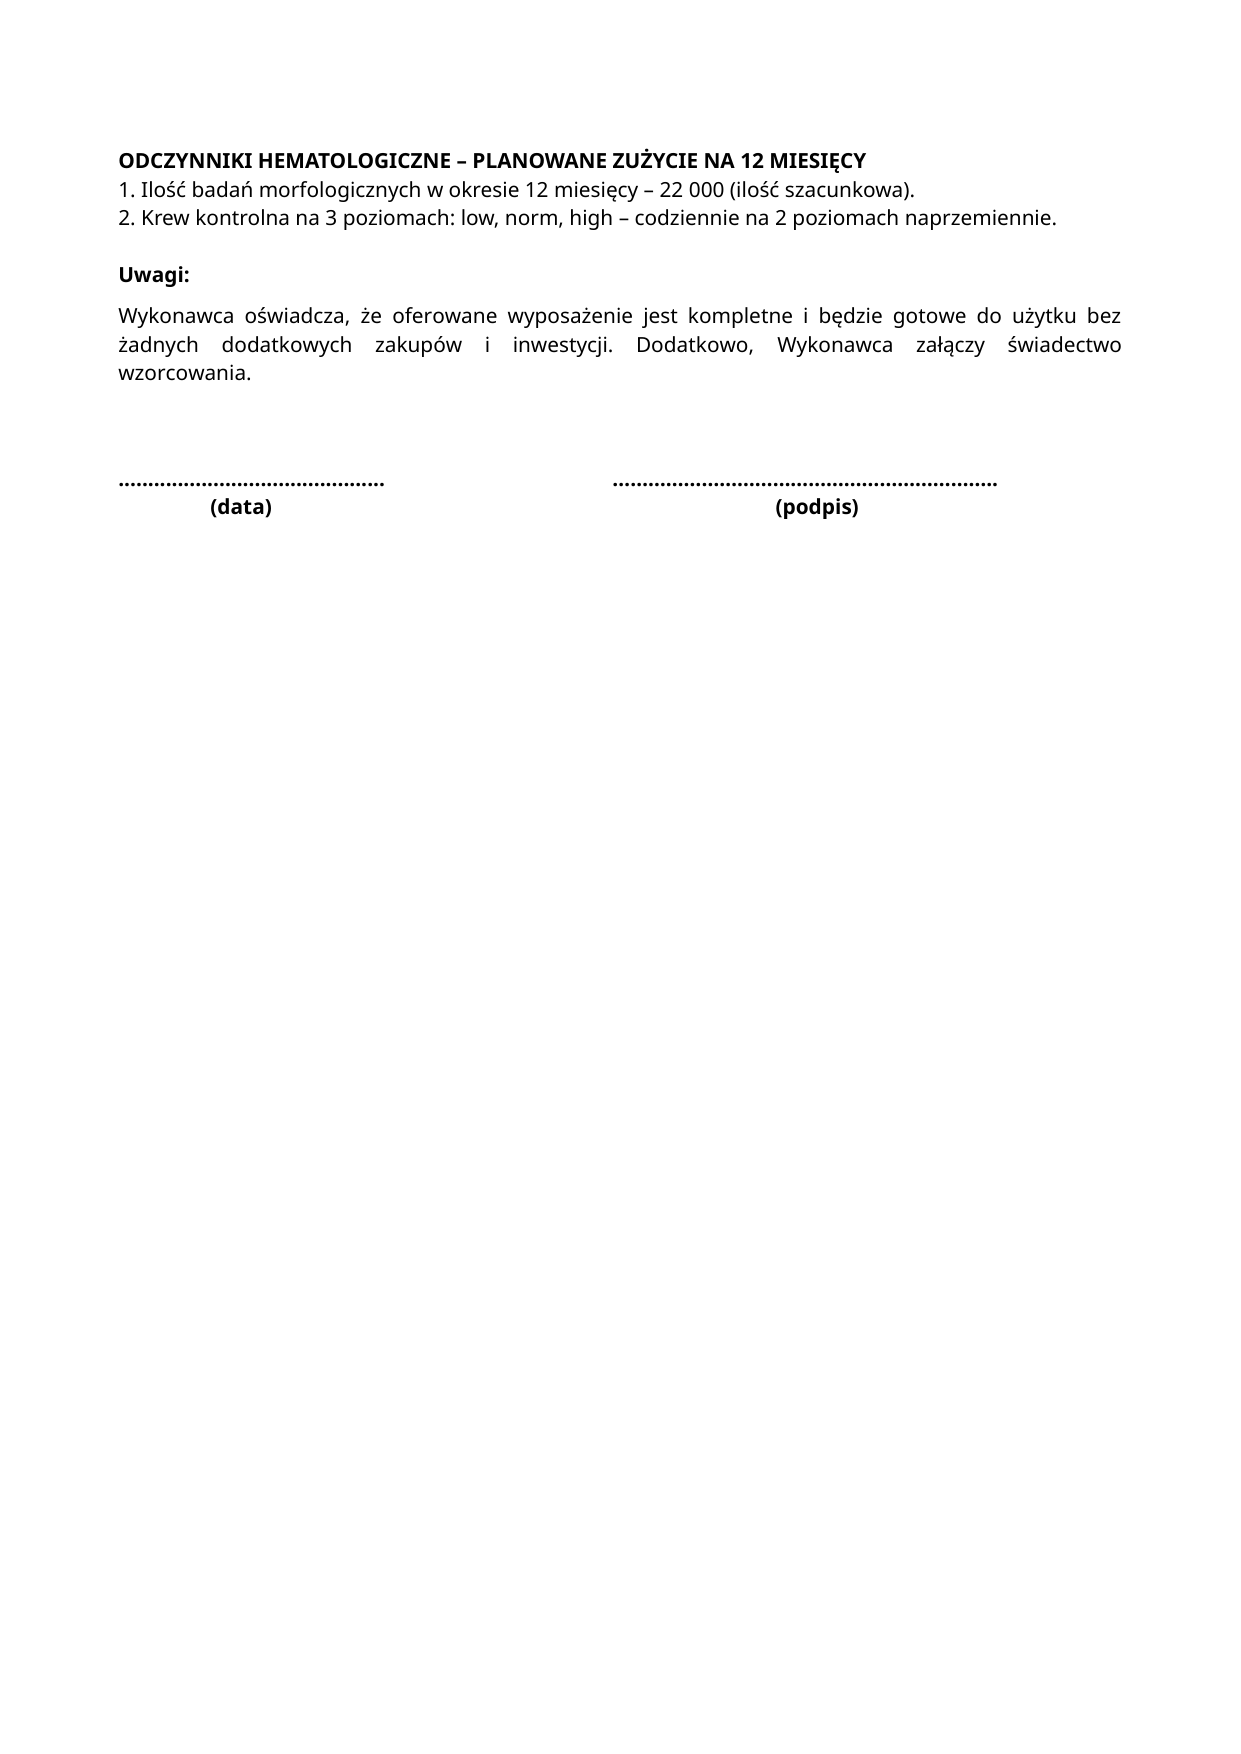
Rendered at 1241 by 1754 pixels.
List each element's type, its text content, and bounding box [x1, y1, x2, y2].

text Wykonawca oświadcza, że oferowane wyposażenie jest kompletne i będzie gotowe do użytku bez żadnych dodatkowych zakupów i inwestycji. Dodatkowo, Wykonawca załączy świadectwo wzorcowania. [118, 301, 1122, 387]
text (data) (podpis) [118, 492, 1122, 521]
text ............................................. ……………………………………………………….. [118, 464, 1122, 492]
text ODCZYNNIKI HEMATOLOGICZNE – PLANOWANE ZUŻYCIE NA 12 MIESIĘCY [118, 147, 1122, 175]
text 1. Ilość badań morfologicznych w okresie 12 miesięcy – 22 000 (ilość szacunkowa). [118, 175, 1122, 203]
text 2. Krew kontrolna na 3 poziomach: low, norm, high – codziennie na 2 poziomach naprzemiennie. [118, 203, 1122, 232]
text Uwagi: [118, 260, 1122, 289]
